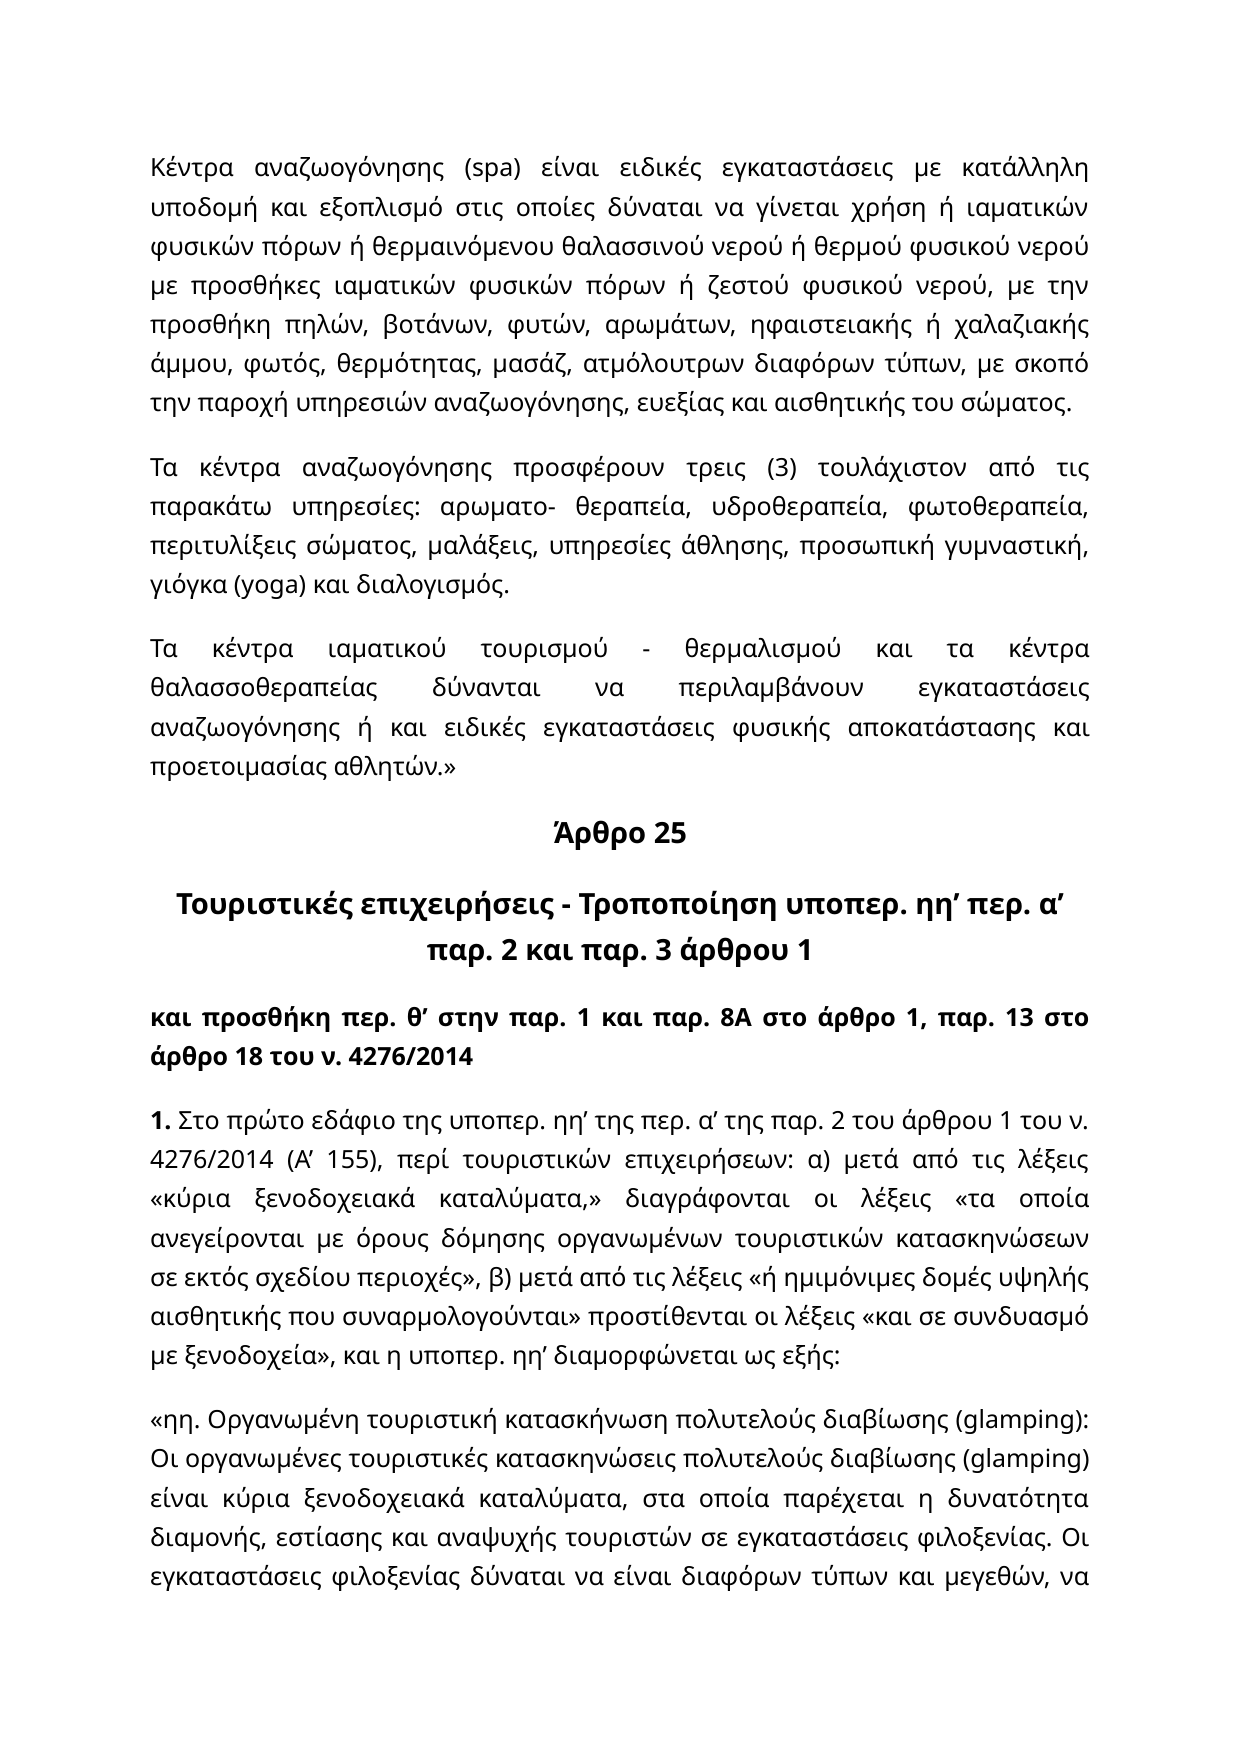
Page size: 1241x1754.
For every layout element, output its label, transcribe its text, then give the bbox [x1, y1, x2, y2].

text Τα κέντρα αναζωογόνησης προσφέρουν τρεις (3) τουλάχιστον από τις παρακάτω υπηρεσίες: αρωματο- θεραπεία, υδροθεραπεία, φωτοθεραπεία, περιτυλίξεις σώματος, μαλάξεις, υπηρεσίες άθλησης, προσωπική γυμναστική, γιόγκα (yoga) και διαλογισμός. [150, 449, 1090, 601]
text Κέντρα αναζωογόνησης (spa) είναι ειδικές εγκαταστάσεις με κατάλληλη υποδομή και εξοπλισμό στις οποίες δύναται να γίνεται χρήση ή ιαματικών φυσικών πόρων ή θερμαινόμενου θαλασσινού νερού ή θερμού φυσικού νερού με προσθήκες ιαματικών φυσικών πόρων ή ζεστού φυσικού νερού, με την προσθήκη πηλών, βοτάνων, φυτών, αρωμάτων, ηφαιστειακής ή χαλαζιακής άμμου, φωτός, θερμότητας, μασάζ, ατμόλουτρων διαφόρων τύπων, με σκοπό την παροχή υπηρεσιών αναζωογόνησης, ευεξίας και αισθητικής του σώματος. [150, 150, 1090, 419]
text 1. Στο πρώτο εδάφιο της υποπερ. ηη’ της περ. α’ της παρ. 2 του άρθρου 1 του ν. 4276/2014 (Α’ 155), περί τουριστικών επιχειρήσεων: α) μετά από τις λέξεις «κύρια ξενοδοχειακά καταλύματα,» διαγράφονται οι λέξεις «τα οποία ανεγείρονται με όρους δόμησης οργανωμένων τουριστικών κατασκηνώσεων σε εκτός σχεδίου περιοχές», β) μετά από τις λέξεις «ή ημιμόνιμες δομές υψηλής αισθητικής που συναρμολογούνται» προστίθενται οι λέξεις «και σε συνδυασμό με ξενοδοχεία», και η υποπερ. ηη’ διαμορφώνεται ως εξής: [150, 1103, 1090, 1372]
text Τα κέντρα ιαματικού τουρισμού - θερμαλισμού και τα κέντρα θαλασσοθεραπείας δύνανται να περιλαμβάνουν εγκαταστάσεις αναζωογόνησης ή και ειδικές εγκαταστάσεις φυσικής αποκατάστασης και προετοιμασίας αθλητών.» [150, 631, 1090, 782]
text «ηη. Οργανωμένη τουριστική κατασκήνωση πολυτελούς διαβίωσης (glamping): Οι οργανωμένες τουριστικές κατασκηνώσεις πολυτελούς διαβίωσης (glamping) είναι κύρια ξενοδοχειακά καταλύματα, στα οποία παρέχεται η δυνατότητα διαμονής, εστίασης και αναψυχής τουριστών σε εγκαταστάσεις φιλοξενίας. Οι εγκαταστάσεις φιλοξενίας δύναται να είναι διαφόρων τύπων και μεγεθών, να [150, 1402, 1090, 1593]
subtitle Τουριστικές επιχειρήσεις - Τροποποίηση υποπερ. ηη’ περ. α’ παρ. 2 και παρ. 3 άρθρου 1 [150, 883, 1090, 968]
subtitle Άρθρο 25 [150, 812, 1090, 852]
text και προσθήκη περ. θ’ στην παρ. 1 και παρ. 8Α στο άρθρο 1, παρ. 13 στο άρθρο 18 του ν. 4276/2014 [150, 999, 1090, 1073]
